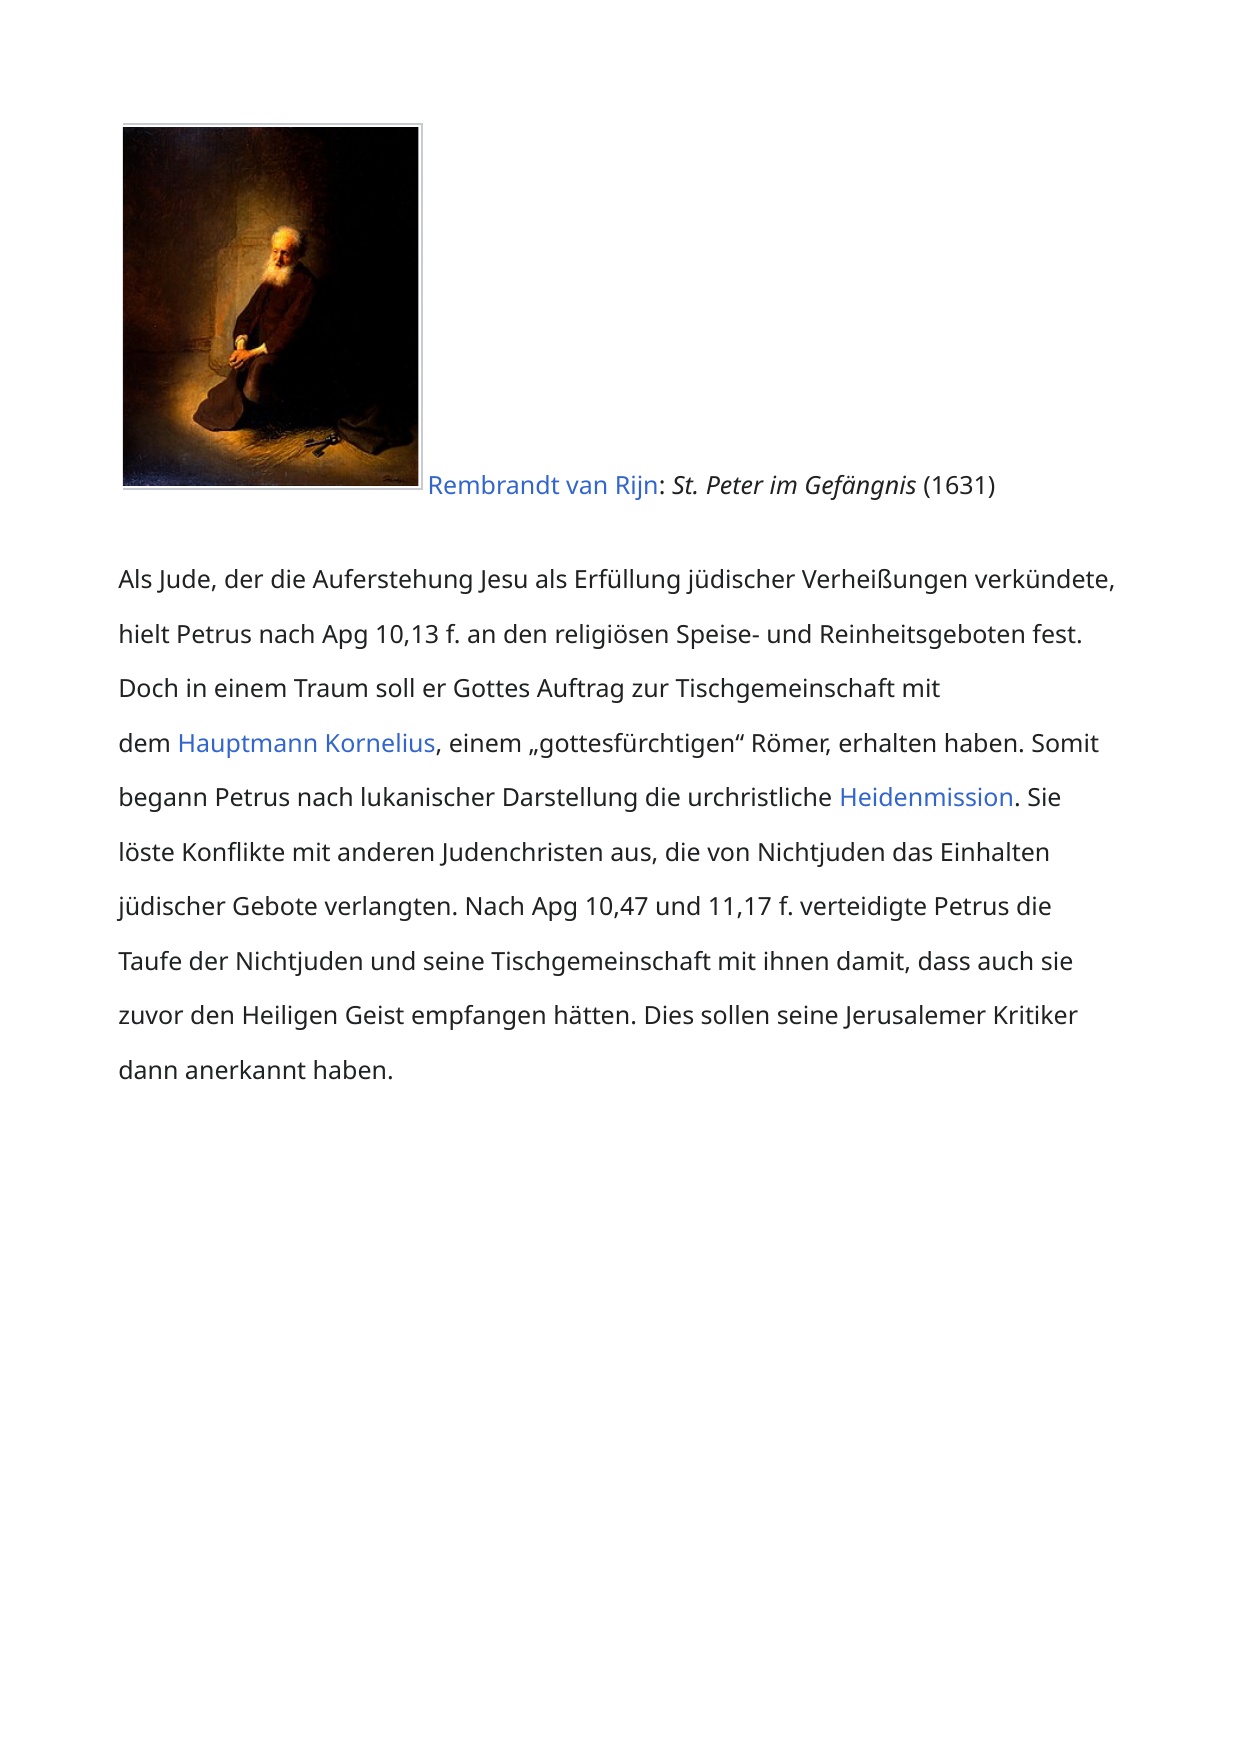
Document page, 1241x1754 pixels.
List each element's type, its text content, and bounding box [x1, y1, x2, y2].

text Rembrandt van Rijn: St. Peter im Gefängnis (1631) [118, 118, 1122, 502]
picture [122, 127, 419, 486]
text Als Jude, der die Auferstehung Jesu als Erfüllung jüdischer Verheißungen verkündete, hielt Petrus nach Apg 10,13 f. an den religiösen Speise- und Reinheitsgeboten fest. Doch in einem Traum soll er Gottes Auftrag zur Tischgemeinschaft mit dem Hauptmann Kornelius, einem „gottesfürchtigen“ Römer, erhalten haben. Somit begann Petrus nach lukanischer Darstellung die urchristliche Heidenmission. Sie löste Konflikte mit anderen Judenchristen aus, die von Nichtjuden das Einhalten jüdischer Gebote verlangten. Nach Apg 10,47 und 11,17 f. verteidigte Petrus die Taufe der Nichtjuden und seine Tischgemeinschaft mit ihnen damit, dass auch sie zuvor den Heiligen Geist empfangen hätten. Dies sollen seine Jerusalemer Kritiker dann anerkannt haben. [118, 562, 1122, 1086]
